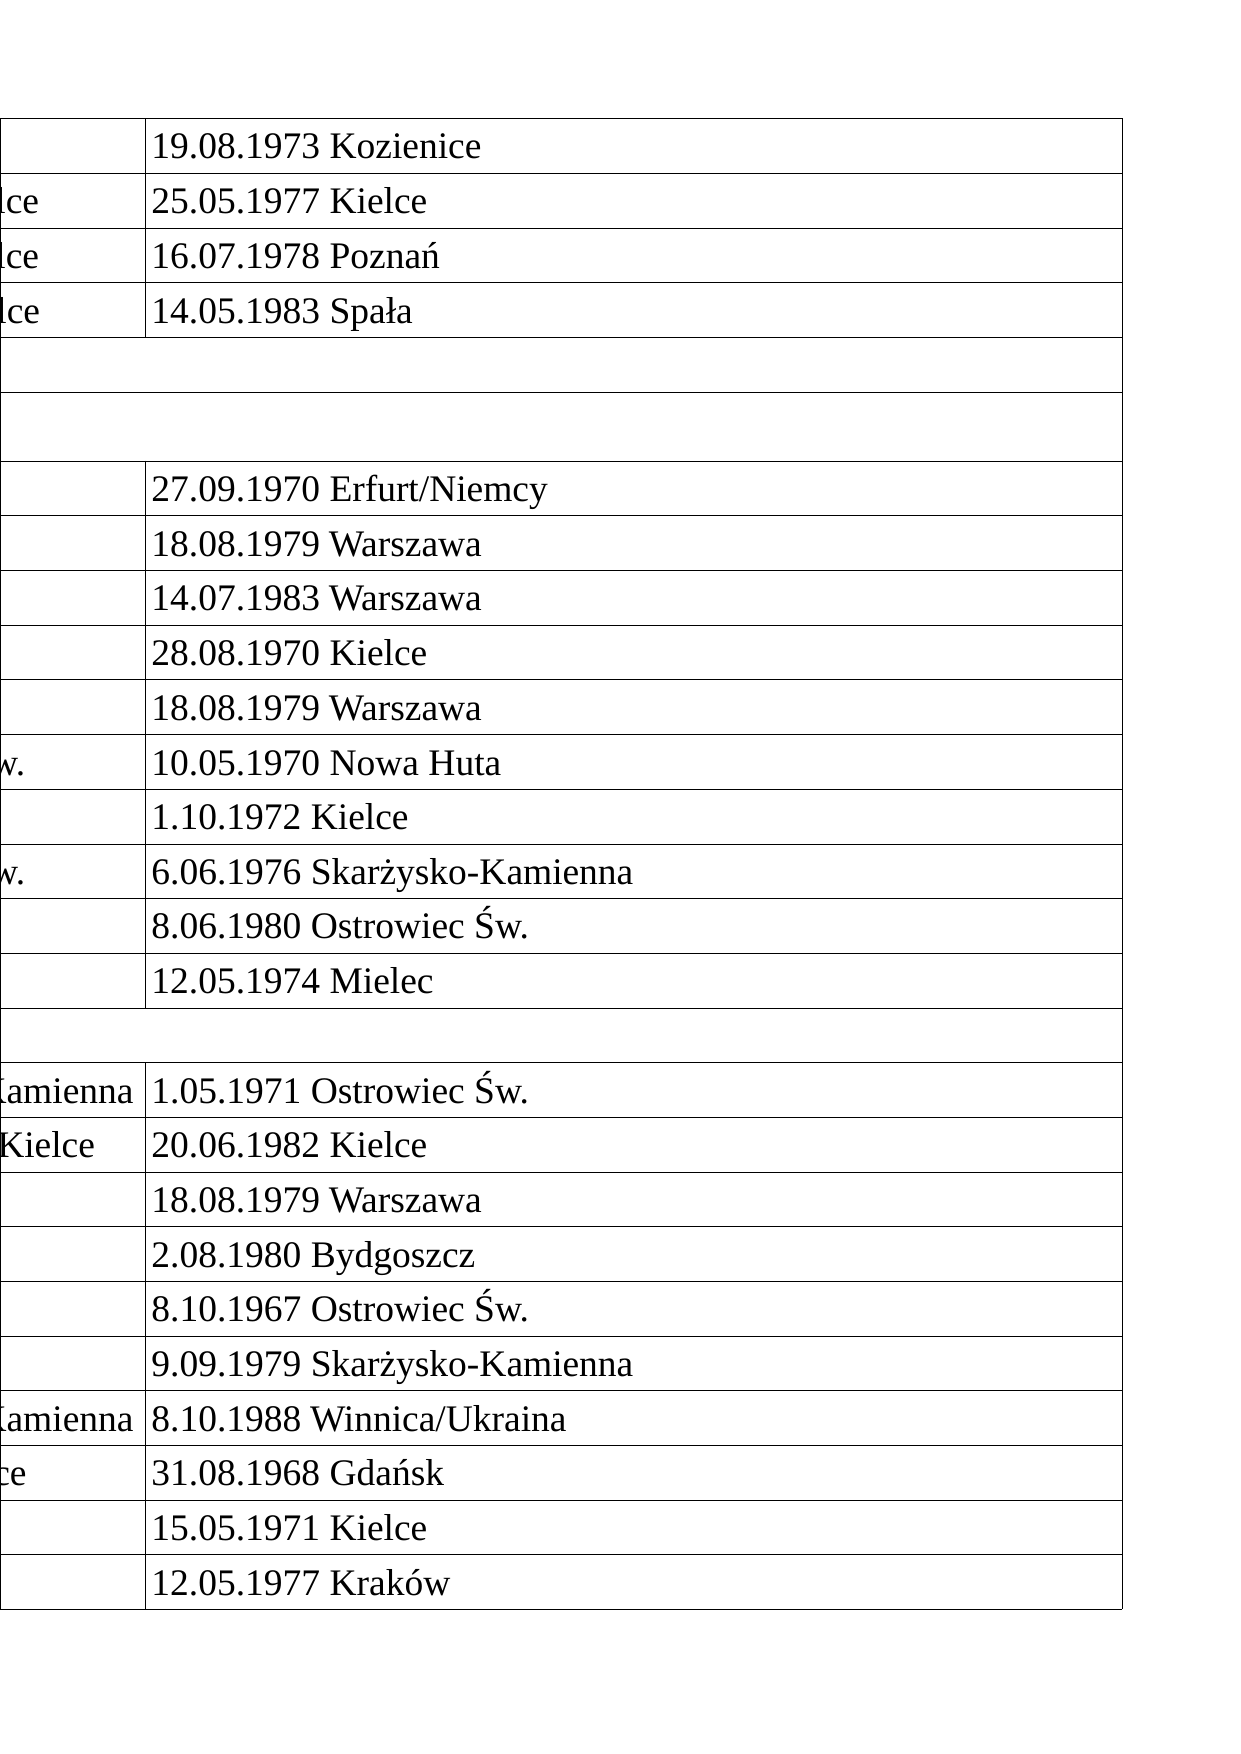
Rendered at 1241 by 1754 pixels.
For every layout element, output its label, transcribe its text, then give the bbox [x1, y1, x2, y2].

table_cell 27.09.1970 Erfurt/Niemcy [146, 462, 1122, 515]
table_cell [1, 338, 1122, 392]
table_cell 14.07.1983 Warszawa [146, 571, 1122, 625]
table_cell Budowlani Kielce [1, 283, 145, 337]
table_cell Budowlani Kielce [1, 954, 145, 1007]
table_cell 9.09.1979 Skarżysko-Kamienna [146, 1337, 1122, 1390]
table_cell 10.05.1970 Nowa Huta [146, 735, 1122, 789]
table_cell 12.05.1974 Mielec [146, 954, 1122, 1007]
table_cell Liceum Ekonom. 2 Kielce [1, 1118, 145, 1172]
table_cell 2.08.1980 Bydgoszcz [146, 1227, 1122, 1281]
table_cell Budowlani Kielce [1, 626, 145, 679]
table_cell 18.08.1979 Warszawa [146, 516, 1122, 570]
table_cell Budowlani Kielce [1, 1227, 145, 1281]
table_cell Granat Skarżysko-Kamienna [1, 1391, 145, 1445]
table_cell Granat Skarżysko-Kamienna [1, 1063, 145, 1117]
table_cell Najlepsze zawodniczki w historii [1, 393, 1122, 461]
table_cell 18.08.1979 Warszawa [146, 1173, 1122, 1226]
table_cell 16.07.1978 Poznań [146, 229, 1122, 282]
table_cell 1.05.1971 Ostrowiec Św. [146, 1063, 1122, 1117]
table_cell 15.05.1971 Kielce [146, 1501, 1122, 1554]
table_cell AZS Nowi Kielce [1, 229, 145, 282]
table_cell AZS Nowi Kielce [1, 1555, 145, 1609]
table_cell Lechia Kielce [1, 680, 145, 734]
table_cell 14.05.1983 Spała [146, 283, 1122, 337]
table_cell Budowlani Kielce [1, 571, 145, 625]
table_cell Budowlani Kielce [1, 790, 145, 843]
table_cell AZS Nowi Kielce [1, 174, 145, 227]
table_cell Budowlani Kielce [1, 899, 145, 953]
table_cell Budowlani Kielce [1, 1337, 145, 1390]
table_cell 28.08.1970 Kielce [146, 626, 1122, 679]
table_cell 18.08.1979 Warszawa [146, 680, 1122, 734]
table_cell Budowlani Kielce [1, 462, 145, 515]
table_cell [1, 1009, 1122, 1062]
table_cell Lechia Kielce [1, 516, 145, 570]
table_cell KSZO Ostrowiec Św. [1, 735, 145, 789]
table_cell 20.06.1982 Kielce [146, 1118, 1122, 1172]
table_cell 31.08.1968 Gdańsk [146, 1446, 1122, 1500]
table_cell Lechia Kielce [1, 1173, 145, 1226]
table_cell LZS Łysogóry Kielce [1, 1446, 145, 1500]
table_cell 25.05.1977 Kielce [146, 174, 1122, 227]
table_cell 8.06.1980 Ostrowiec Św. [146, 899, 1122, 953]
table_cell 6.06.1976 Skarżysko-Kamienna [146, 845, 1122, 898]
table_cell KSZO Ostrowiec Św. [1, 845, 145, 898]
table_cell 12.05.1977 Kraków [146, 1555, 1122, 1609]
table_cell Budowlani Kielce [1, 1501, 145, 1554]
table_cell 8.10.1967 Ostrowiec Św. [146, 1282, 1122, 1336]
table_cell 8.10.1988 Winnica/Ukraina [146, 1391, 1122, 1445]
table_cell 1.10.1972 Kielce [146, 790, 1122, 843]
table_cell [1, 119, 145, 173]
table_cell 19.08.1973 Kozienice [146, 119, 1122, 173]
table_cell KSZO Ostrowiec [1, 1282, 145, 1336]
